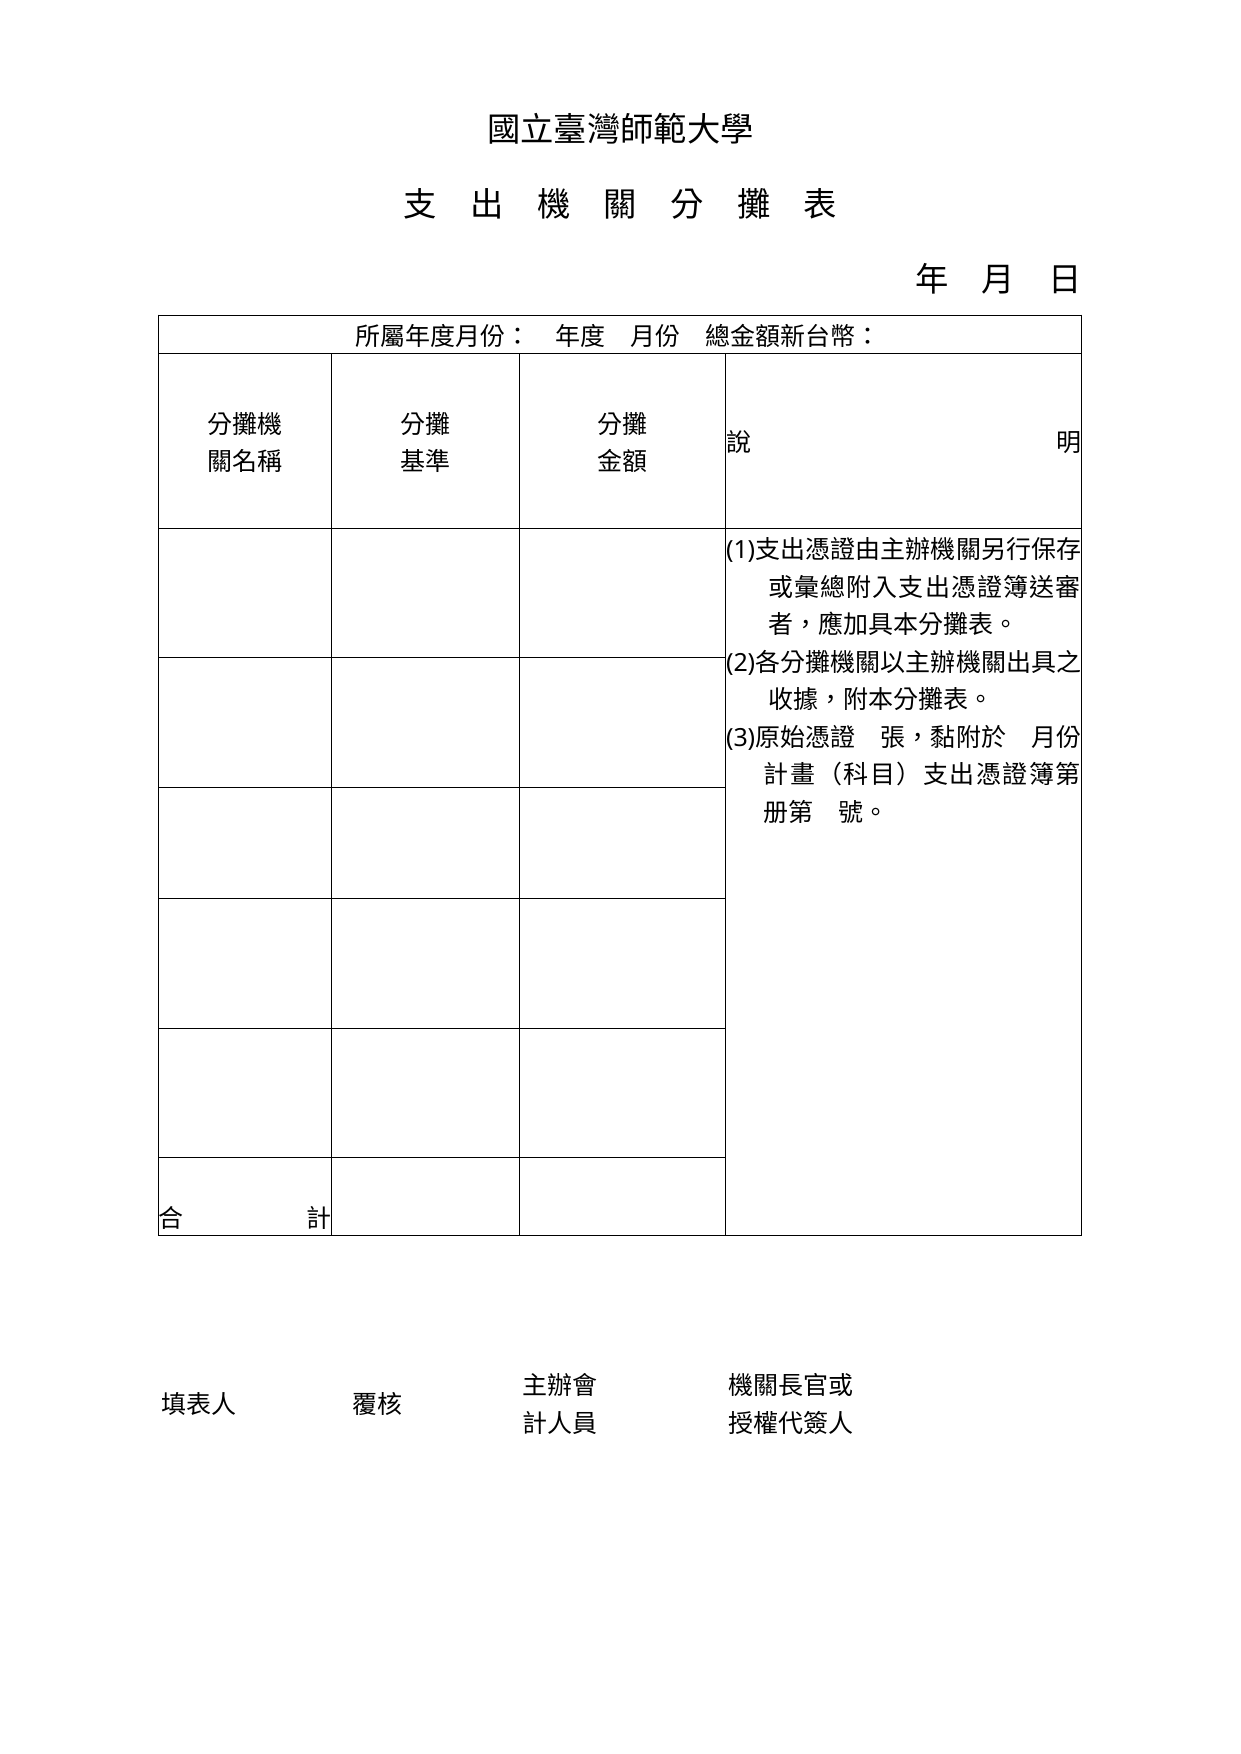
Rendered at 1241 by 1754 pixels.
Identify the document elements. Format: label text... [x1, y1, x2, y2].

table_cell 分攤 基準 [332, 354, 519, 528]
table_cell [520, 1158, 725, 1235]
table_cell [159, 529, 331, 657]
table_cell 主辦會 計人員 [519, 1311, 726, 1493]
table_cell [332, 788, 519, 898]
table_cell 填表人 [159, 1311, 349, 1493]
table_cell [520, 899, 725, 1028]
table_cell [726, 1236, 863, 1311]
table_cell 支 出 機 關 分 攤 表 [159, 165, 1081, 239]
table_cell [159, 658, 331, 787]
table_cell [332, 899, 519, 1028]
table_cell [520, 658, 725, 787]
table_cell 所屬年度月份： 年度 月份 總金額新台幣： [159, 316, 1081, 353]
table_cell [332, 529, 519, 657]
table_cell [520, 529, 725, 657]
table_cell [159, 899, 331, 1028]
table_cell [159, 1029, 331, 1157]
table_cell [331, 1236, 519, 1311]
table_cell [332, 1158, 519, 1235]
table_cell [520, 1029, 725, 1157]
table_cell [332, 1029, 519, 1157]
table_cell (1)支出憑證由主辦機關另行保存或彙總附入支出憑證簿送審者，應加具本分攤表。 (2)各分攤機關以主辦機關出具之收據，附本分攤表。 (3)原始憑證 張，黏附於 月份 計畫（科目）支出憑證簿第 册第 號。 [726, 529, 1081, 1235]
table_cell 說明 [726, 354, 1081, 528]
table_cell [863, 1236, 1081, 1311]
table_cell [520, 788, 725, 898]
table_cell 機關長官或 授權代簽人 [726, 1311, 1081, 1493]
table_header 國立臺灣師範大學 [159, 90, 1081, 164]
table_cell 合計 [159, 1158, 331, 1235]
table_cell [159, 1236, 331, 1311]
table_cell 年 月 日 [159, 240, 1081, 314]
table_cell 分攤 金額 [520, 354, 725, 528]
table_cell [332, 658, 519, 787]
table_cell 分攤機 關名稱 [159, 354, 331, 528]
table_cell 覆核 [350, 1311, 519, 1493]
table_cell [519, 1236, 726, 1311]
table_cell [159, 788, 331, 898]
